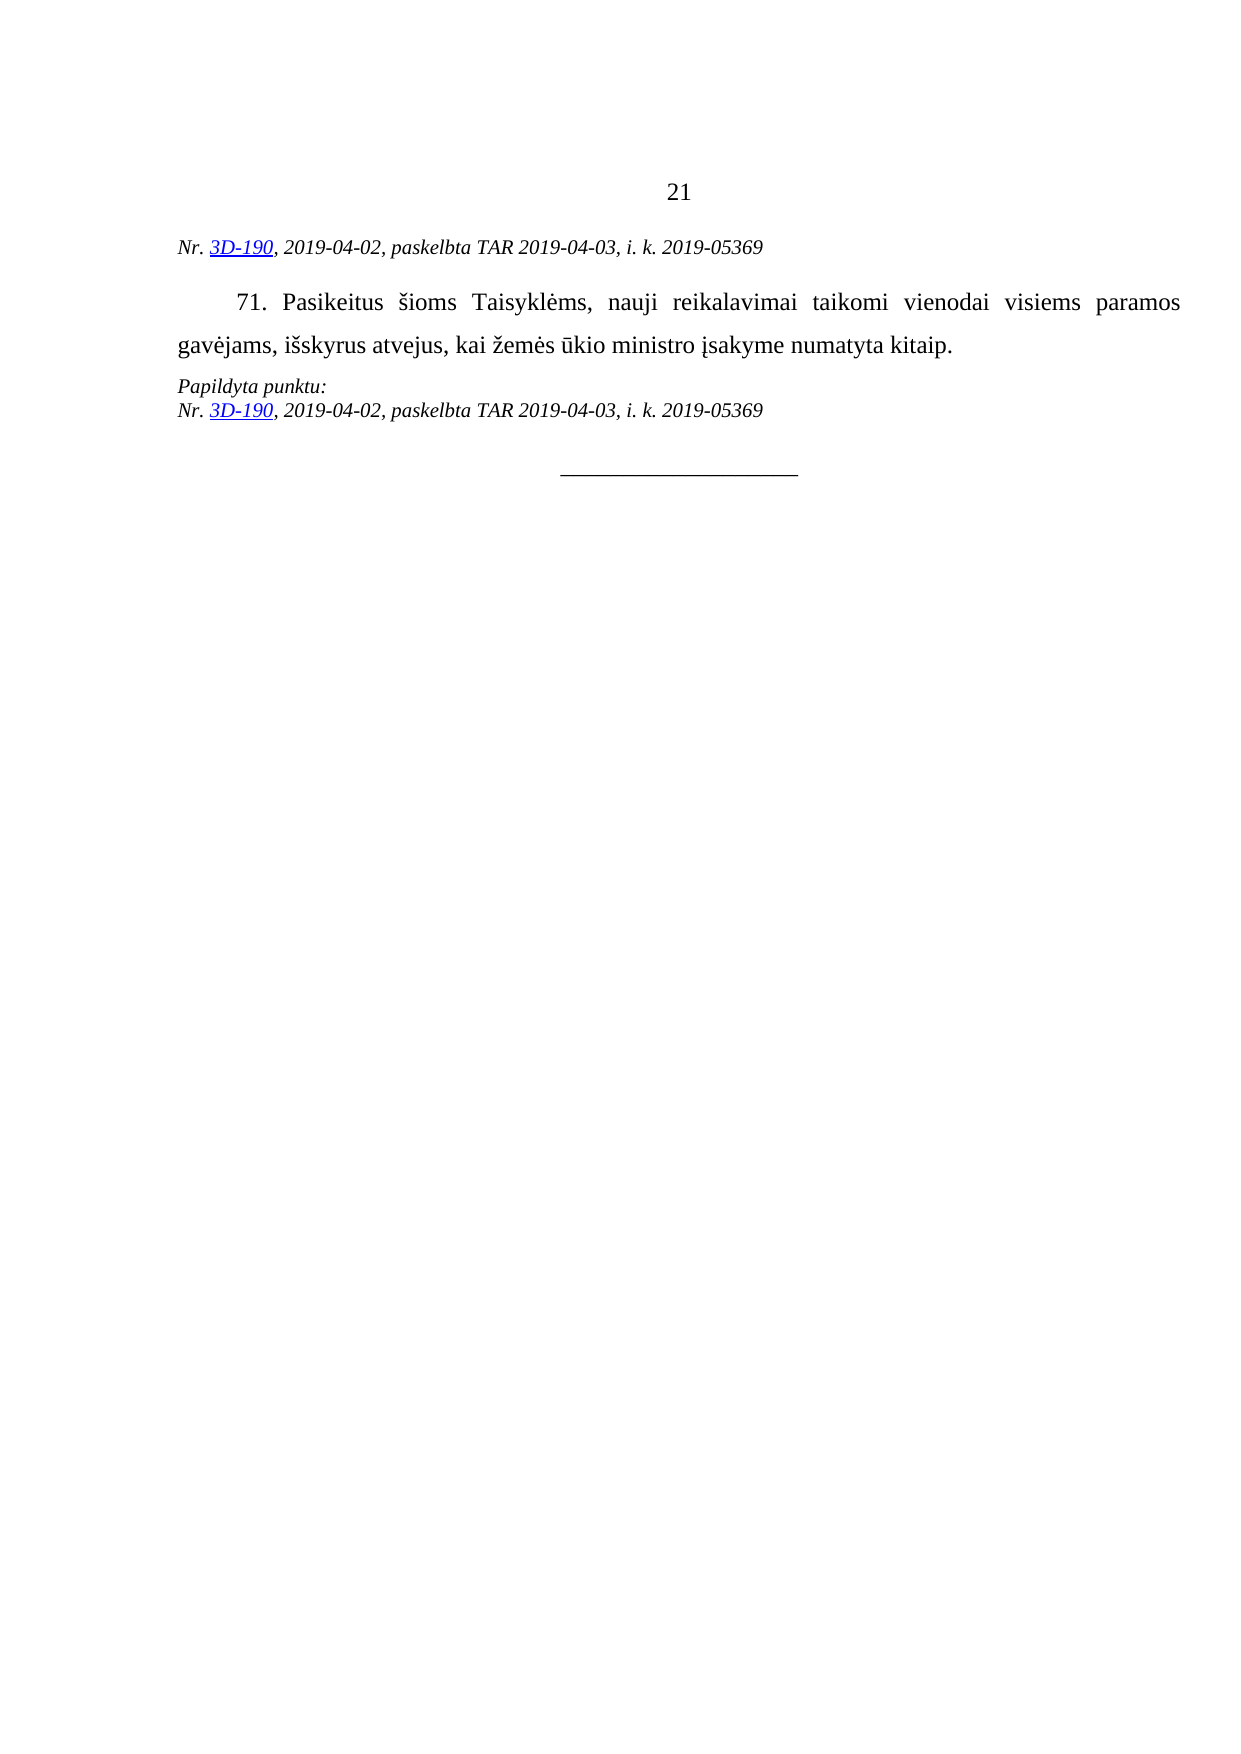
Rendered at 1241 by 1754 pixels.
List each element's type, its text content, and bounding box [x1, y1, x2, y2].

text Papildyta punktu: [177, 374, 1181, 398]
text Nr. 3D-190, 2019-04-02, paskelbta TAR 2019-04-03, i. k. 2019-05369 [177, 235, 1181, 259]
text 71. Pasikeitus šioms Taisyklėms, nauji reikalavimai taikomi vienodai visiems paramos gavėjams, išskyrus atvejus, kai žemės ūkio ministro įsakyme numatyta kitaip. [177, 287, 1181, 359]
text Nr. 3D-190, 2019-04-02, paskelbta TAR 2019-04-03, i. k. 2019-05369 [177, 398, 1181, 422]
text ___________________ [177, 451, 1181, 479]
